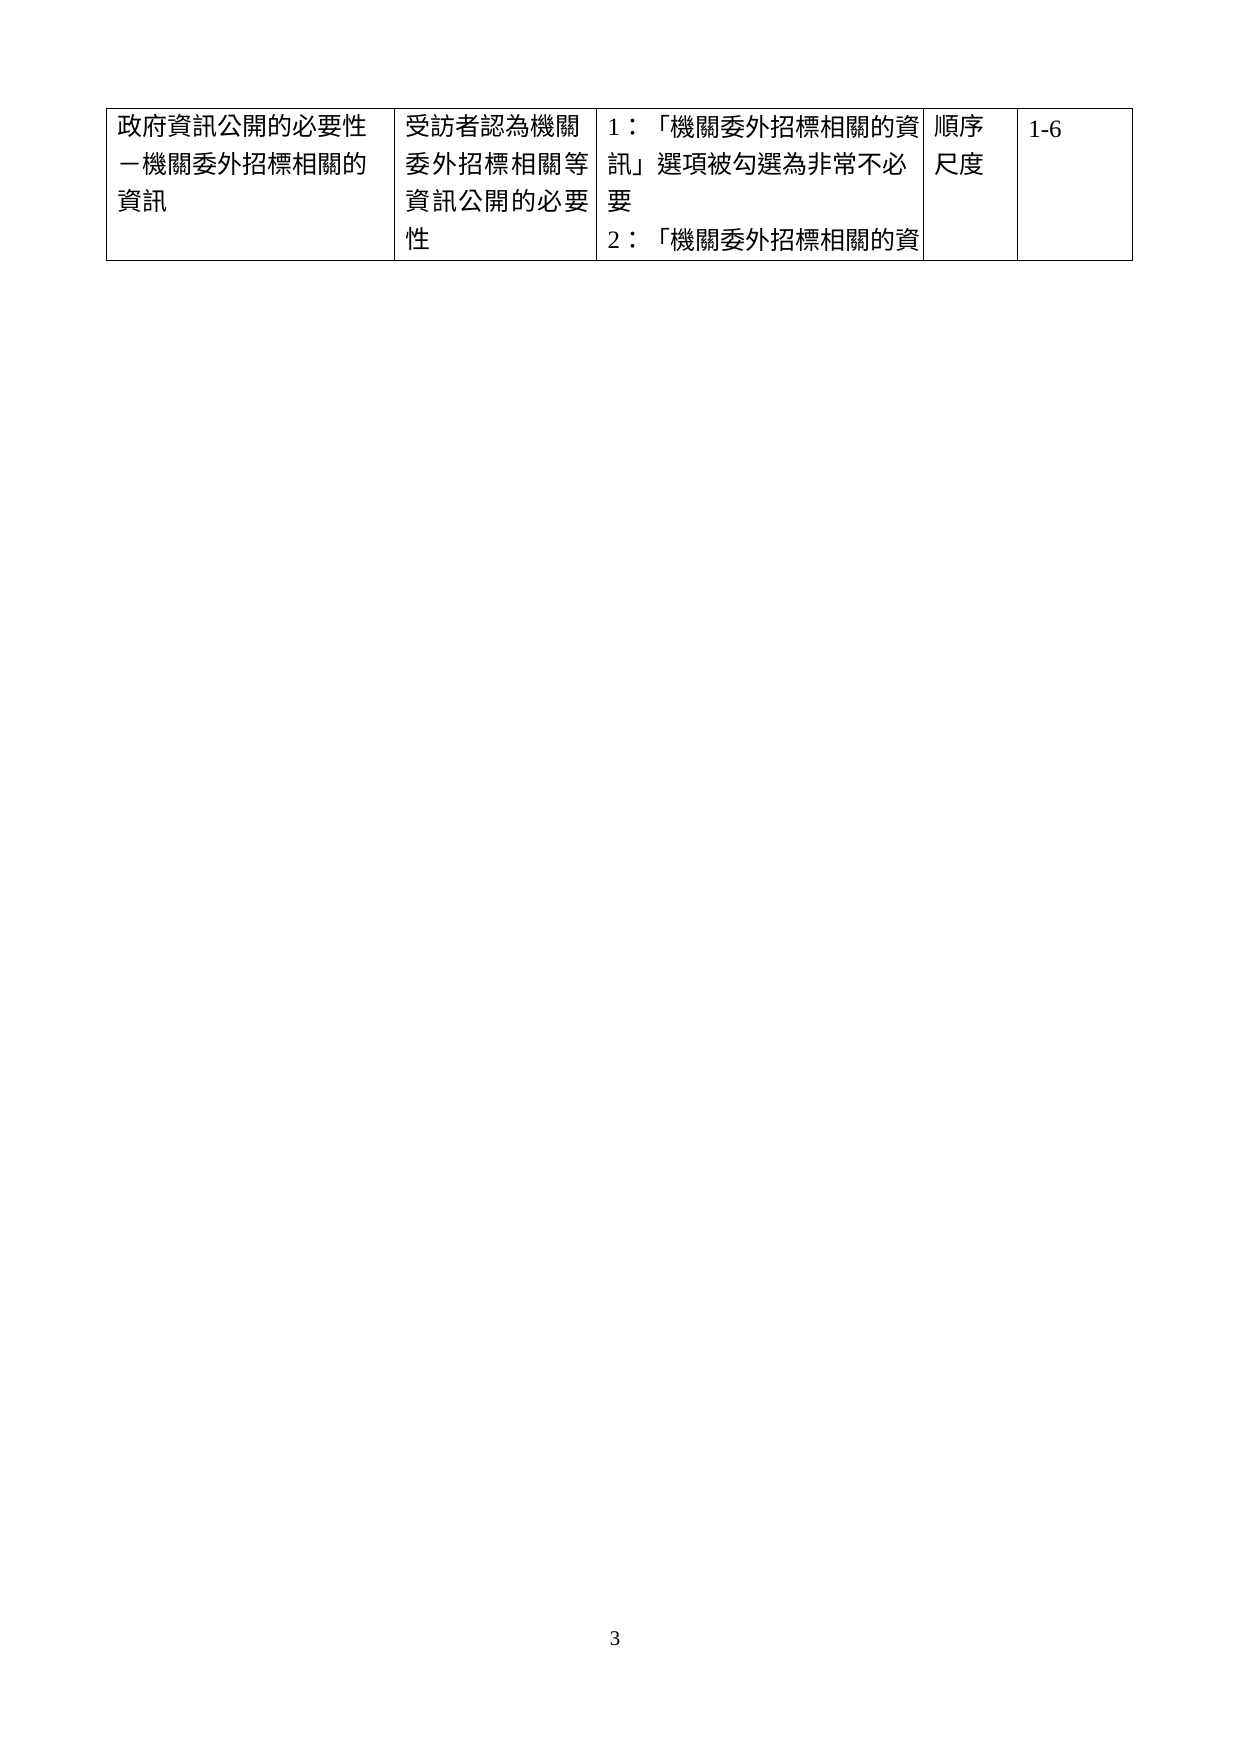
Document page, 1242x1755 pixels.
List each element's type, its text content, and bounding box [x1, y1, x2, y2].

table_cell 政府資訊公開的必要性 －機關委外招標相關的 資訊 [107, 109, 394, 259]
table_cell 1：「機關委外招標相關的資 訊」選項被勾選為非常不必 要 2：「機關委外招標相關的資 [597, 109, 923, 259]
table_cell 1-6 [1018, 109, 1132, 259]
table_cell 受訪者認為機關 委外招標相關等 資訊公開的必要 性 [395, 109, 596, 259]
table_cell 順序 尺度 [924, 109, 1017, 259]
